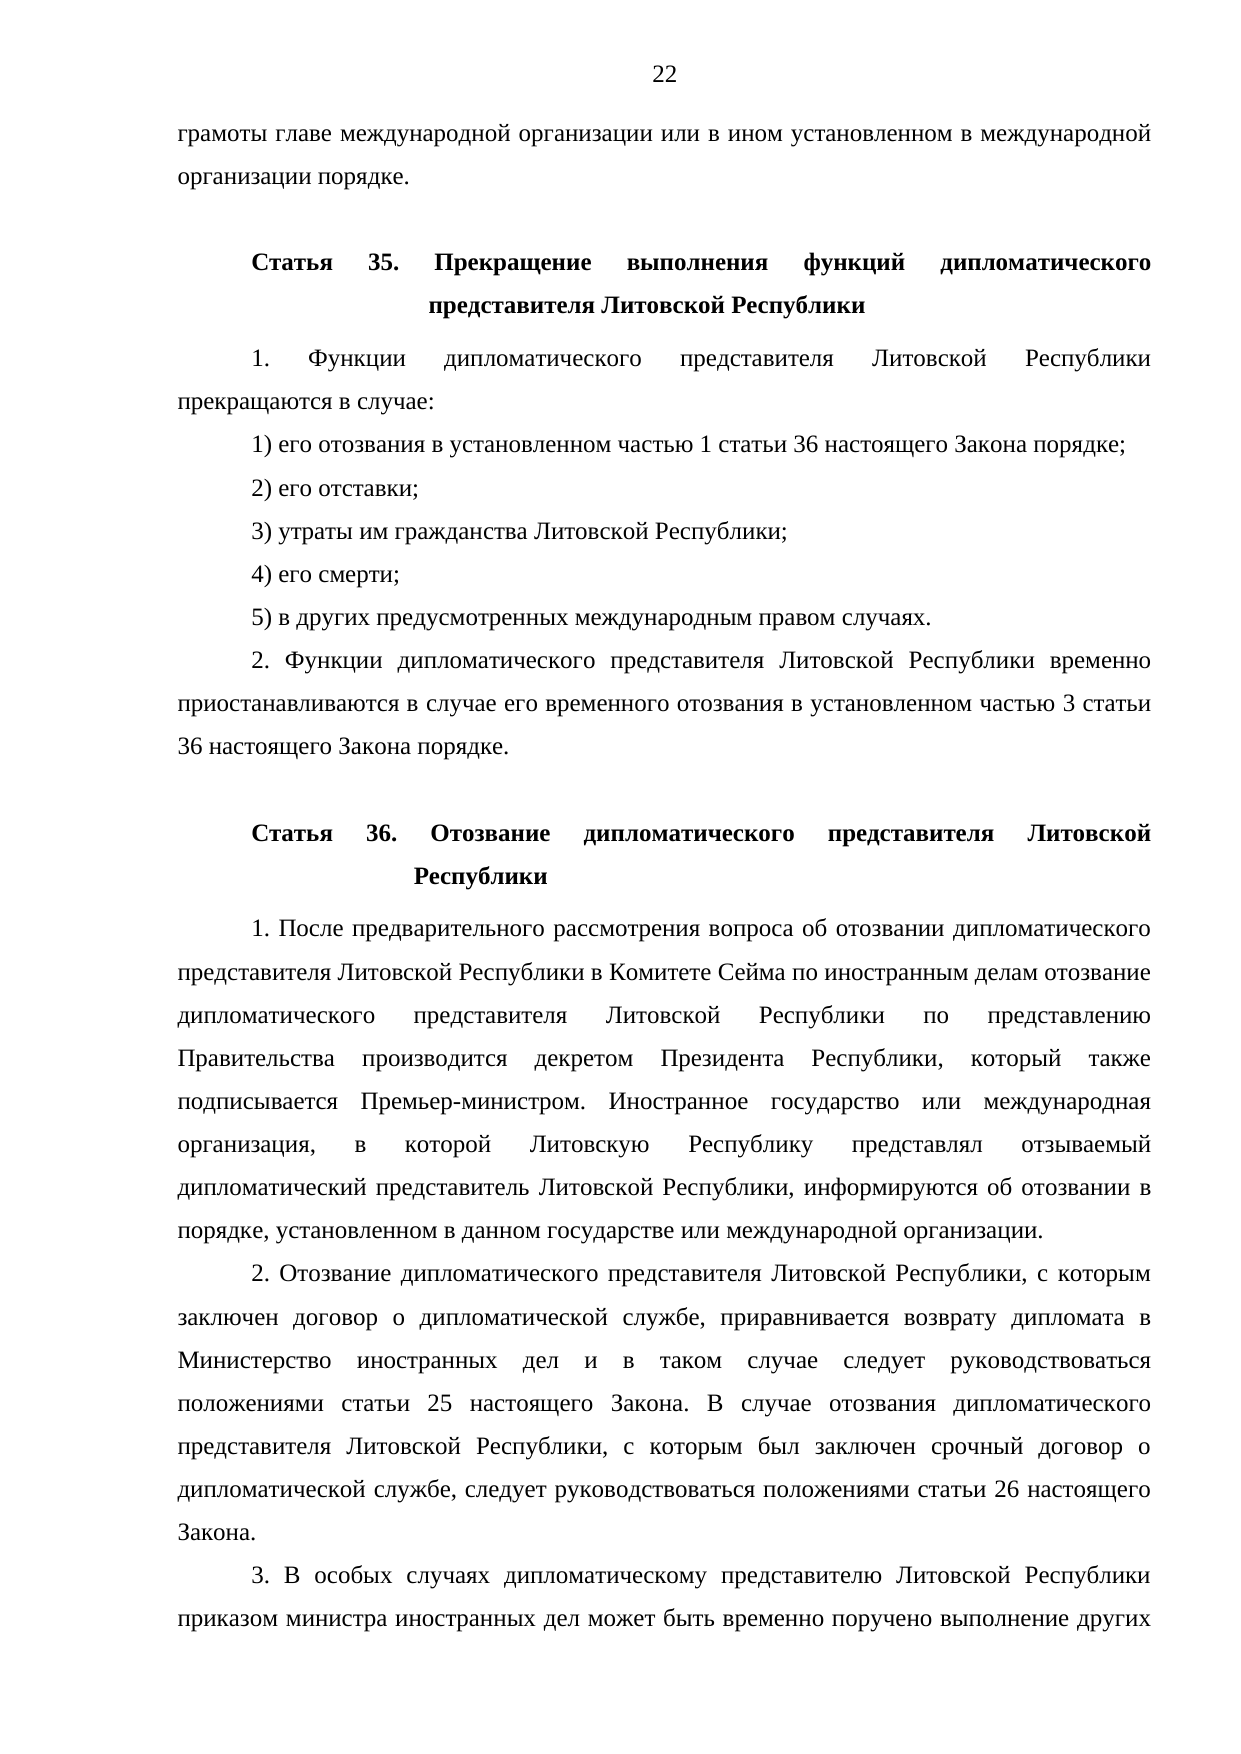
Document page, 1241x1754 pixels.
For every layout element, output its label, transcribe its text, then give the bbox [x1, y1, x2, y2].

text грамоты главе международной организации или в ином установленном в международной организации порядке. [177, 118, 1152, 190]
text 1) его отозвания в установленном частью 1 статьи 36 настоящего Закона порядке; [177, 429, 1152, 458]
text 1. Функции дипломатического представителя Литовской Республики прекращаются в случае: [177, 343, 1152, 415]
text 2. Отозвание дипломатического представителя Литовской Республики, с которым заключен договор о дипломатической службе, приравнивается возврату дипломата в Министерство иностранных дел и в таком случае следует руководствоваться положениями статьи 25 настоящего Закона. В случае отозвания дипломатического представителя Литовской Республики, с которым был заключен срочный договор о дипломатической службе, следует руководствоваться положениями статьи 26 настоящего Закона. [177, 1258, 1152, 1546]
text Статья 35. Прекращение выполнения функций дипломатического представителя Литовской Республики [251, 247, 1152, 319]
text 3. В особых случаях дипломатическому представителю Литовской Республики приказом министра иностранных дел может быть временно поручено выполнение других [177, 1560, 1152, 1632]
text 4) его смерти; [177, 559, 1152, 588]
text 2. Функции дипломатического представителя Литовской Республики временно приостанавливаются в случае его временного отозвания в установленном частью 3 статьи 36 настоящего Закона порядке. [177, 645, 1152, 760]
text 3) утраты им гражданства Литовской Республики; [177, 516, 1152, 544]
text Статья 36. Отозвание дипломатического представителя Литовской Республики [251, 818, 1152, 889]
text 1. После предварительного рассмотрения вопроса об отозвании дипломатического представителя Литовской Республики в Комитете Сейма по иностранным делам отозвание дипломатического представителя Литовской Республики по представлению Правительства производится декретом Президента Республики, который также подписывается Премьер-министром. Иностранное государство или международная организация, в которой Литовскую Республику представлял отзываемый дипломатический представитель Литовской Республики, информируются об отозвании в порядке, установленном в данном государстве или международной организации. [177, 913, 1152, 1244]
text 2) его отставки; [177, 473, 1152, 501]
text 5) в других предусмотренных международным правом случаях. [177, 602, 1152, 631]
